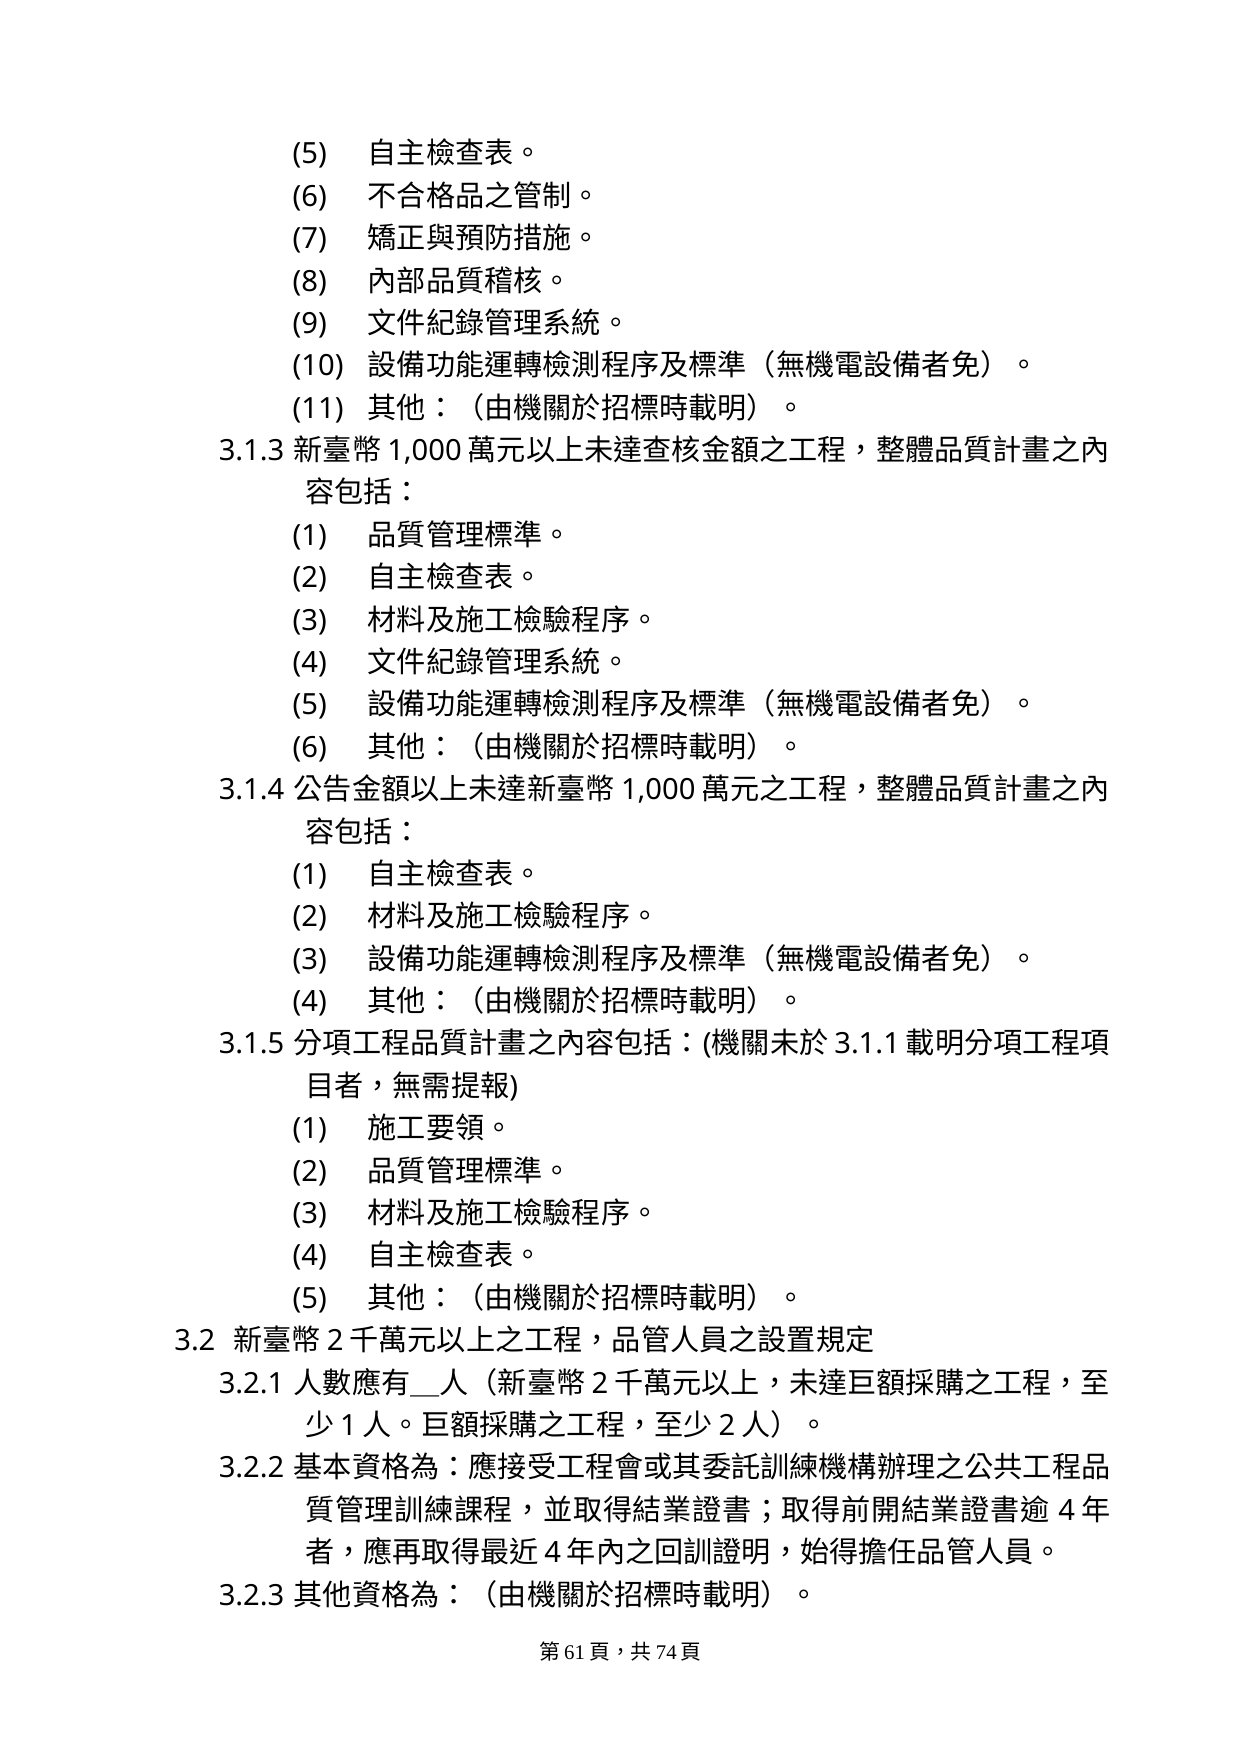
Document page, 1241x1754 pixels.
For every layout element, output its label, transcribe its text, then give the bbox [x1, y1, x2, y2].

list 設備功能運轉檢測程序及標準（無機電設備者免）。 [292, 681, 1110, 723]
list 施工要領。 [292, 1105, 1110, 1147]
list 自主檢查表。 [292, 1232, 1110, 1274]
list 新臺幣2千萬元以上之工程，品管人員之設置規定 [174, 1317, 1110, 1359]
list 其他：（由機關於招標時載明）。 [292, 384, 1110, 427]
list 矯正與預防措施。 [292, 215, 1110, 257]
list 材料及施工檢驗程序。 [292, 1189, 1110, 1232]
list 人數應有＿人（新臺幣2千萬元以上，未達巨額採購之工程，至少1人。巨額採購之工程，至少2人）。 [218, 1359, 1110, 1444]
list 設備功能運轉檢測程序及標準（無機電設備者免）。 [292, 935, 1110, 978]
list 其他資格為：（由機關於招標時載明）。 [218, 1571, 1110, 1613]
list 設備功能運轉檢測程序及標準（無機電設備者免）。 [292, 342, 1110, 384]
list 材料及施工檢驗程序。 [292, 893, 1110, 935]
list 品質管理標準。 [292, 1147, 1110, 1189]
list 品質管理標準。 [292, 511, 1110, 554]
list 內部品質稽核。 [292, 257, 1110, 299]
list 公告金額以上未達新臺幣1,000萬元之工程，整體品質計畫之內容包括： [218, 766, 1110, 850]
list 新臺幣1,000萬元以上未達查核金額之工程，整體品質計畫之內容包括： [218, 427, 1110, 511]
list 分項工程品質計畫之內容包括：(機關未於3.1.1載明分項工程項目者，無需提報) [218, 1020, 1110, 1105]
list 文件紀錄管理系統。 [292, 638, 1110, 681]
list 自主檢查表。 [292, 130, 1110, 172]
list 文件紀錄管理系統。 [292, 299, 1110, 342]
list 其他：（由機關於招標時載明）。 [292, 978, 1110, 1020]
list 基本資格為：應接受工程會或其委託訓練機構辦理之公共工程品質管理訓練課程，並取得結業證書；取得前開結業證書逾4年者，應再取得最近4年內之回訓證明，始得擔任品管人員。 [218, 1444, 1110, 1571]
list 其他：（由機關於招標時載明）。 [292, 723, 1110, 766]
list 自主檢查表。 [292, 554, 1110, 596]
list 不合格品之管制。 [292, 172, 1110, 215]
list 其他：（由機關於招標時載明）。 [292, 1274, 1110, 1317]
list 自主檢查表。 [292, 850, 1110, 893]
list 材料及施工檢驗程序。 [292, 596, 1110, 638]
